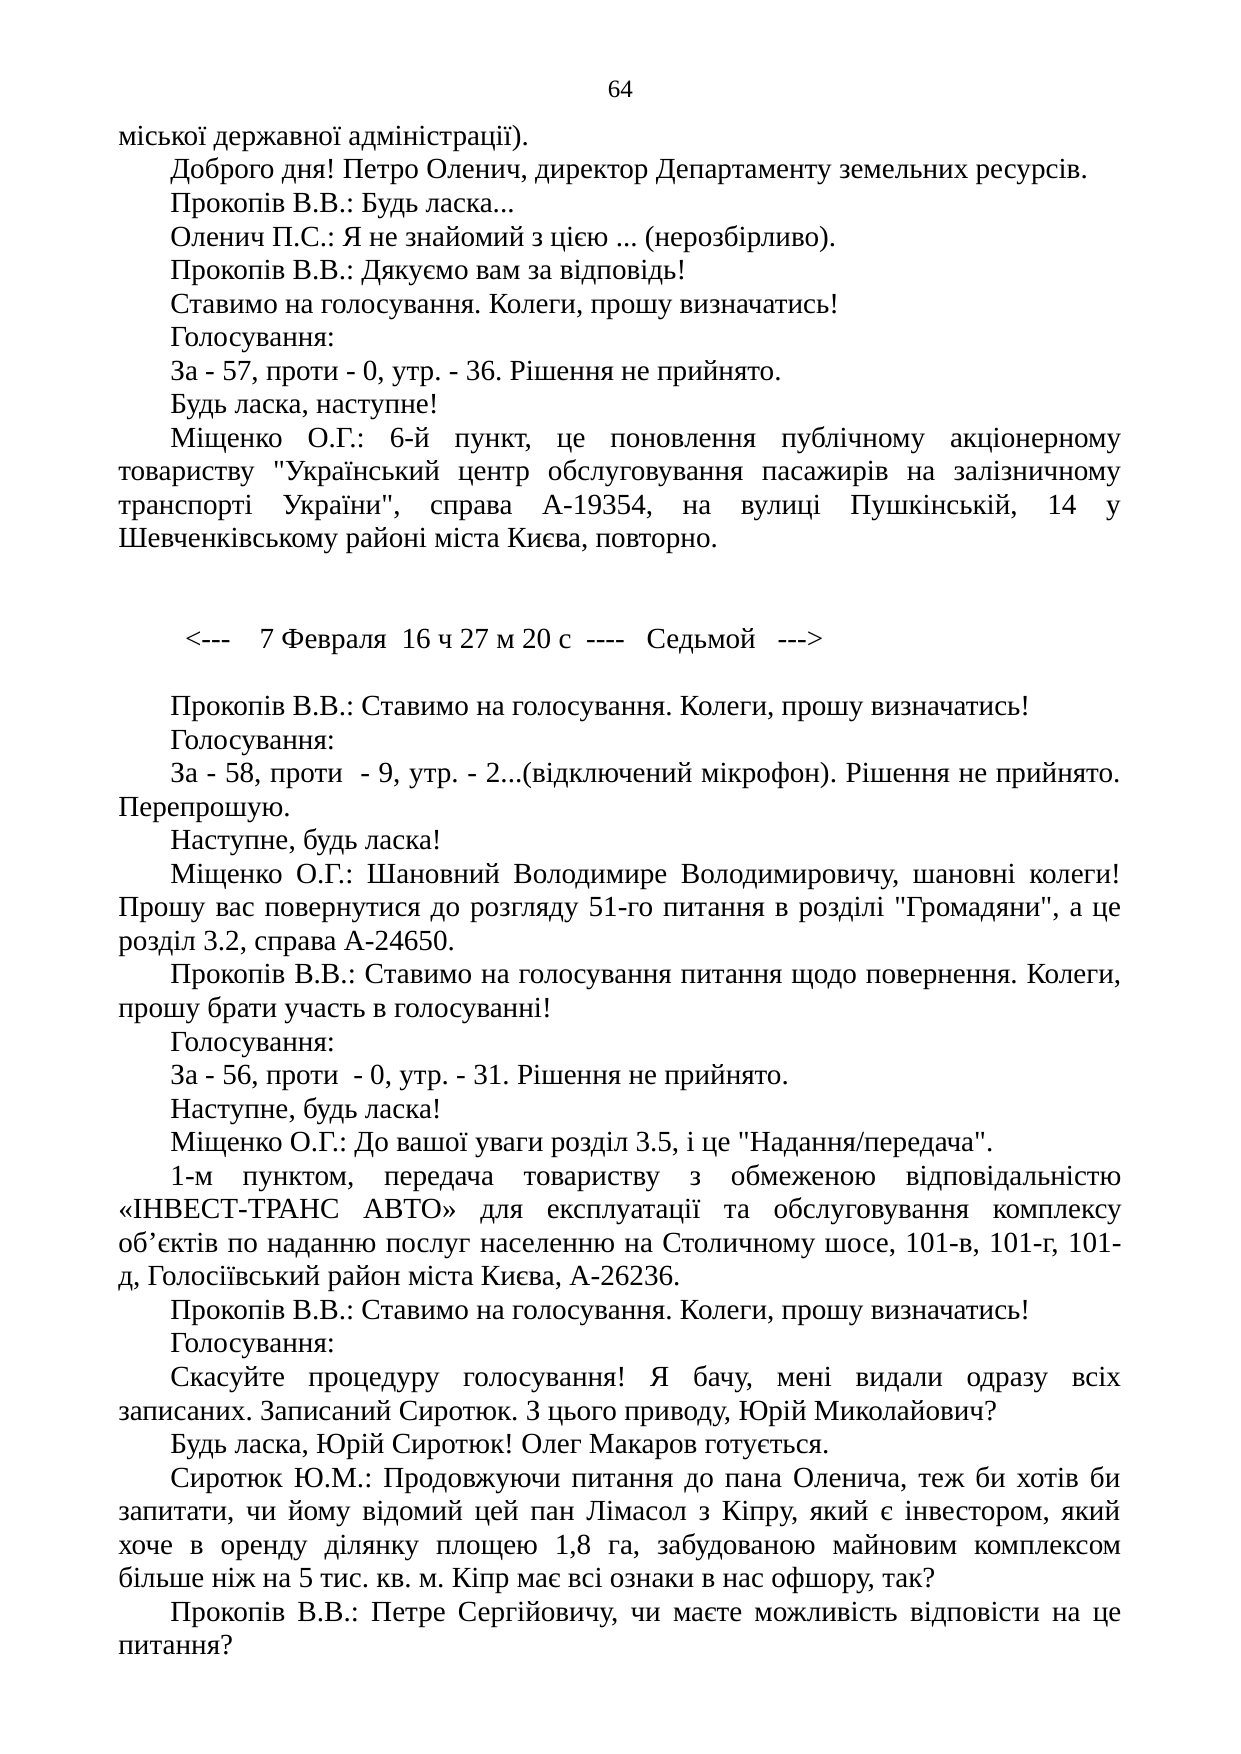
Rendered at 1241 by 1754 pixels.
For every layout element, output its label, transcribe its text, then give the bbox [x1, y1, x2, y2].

text Прокопів В.В.: Ставимо на голосування питання щодо повернення. Колеги, прошу брати участь в голосуванні! [118, 957, 1122, 1024]
text Наступне, будь ласка! [118, 1091, 1122, 1124]
text Скасуйте процедуру голосування! Я бачу, мені видали одразу всіх записаних. Записаний Сиротюк. З цього приводу, Юрій Миколайович? [118, 1359, 1122, 1426]
text Прокопів В.В.: Ставимо на голосування. Колеги, прошу визначатись! [118, 688, 1122, 722]
text Голосування: [118, 319, 1122, 353]
text 1-м пунктом, передача товариству з обмеженою відповідальністю «ІНВЕСТ-ТРАНС АВТО» для експлуатації та обслуговування комплексу об’єктів по наданню послуг населенню на Столичному шосе, 101-в, 101-г, 101-д, Голосіївський район міста Києва, А-26236. [118, 1158, 1122, 1292]
text Прокопів В.В.: Ставимо на голосування. Колеги, прошу визначатись! [118, 1292, 1122, 1326]
text Прокопів В.В.: Дякуємо вам за відповідь! [118, 252, 1122, 286]
text Міщенко О.Г.: До вашої уваги розділ 3.5, і це "Надання/передача". [118, 1124, 1122, 1158]
text Міщенко О.Г.: Шановний Володимире Володимировичу, шановні колеги! Прошу вас повернутися до розгляду 51-го питання в розділі "Громадяни", а це розділ 3.2, справа А-24650. [118, 856, 1122, 957]
text Оленич П.С.: Я не знайомий з цією ... (нерозбірливо). [118, 219, 1122, 252]
text Будь ласка, наступне! [118, 386, 1122, 420]
text <--- 7 Февраля 16 ч 27 м 20 с ---- Седьмой ---> [118, 621, 1122, 655]
text Голосування: [118, 722, 1122, 755]
text Доброго дня! Петро Оленич, директор Департаменту земельних ресурсів. [118, 152, 1122, 185]
text Ставимо на голосування. Колеги, прошу визначатись! [118, 286, 1122, 319]
text За - 57, проти - 0, утр. - 36. Рішення не прийнято. [118, 353, 1122, 386]
text За - 58, проти - 9, утр. - 2...(відключений мікрофон). Рішення не прийнято. Перепрошую. [118, 755, 1122, 822]
text Голосування: [118, 1024, 1122, 1057]
text Сиротюк Ю.М.: Продовжуючи питання до пана Оленича, теж би хотів би запитати, чи йому відомий цей пан Лімасол з Кіпру, який є інвестором, який хоче в оренду ділянку площею 1,8 га, забудованою майновим комплексом більше ніж на 5 тис. кв. м. Кіпр має всі ознаки в нас офшору, так? [118, 1460, 1122, 1594]
text Голосування: [118, 1326, 1122, 1359]
text Прокопів В.В.: Будь ласка... [118, 185, 1122, 219]
text Прокопів В.В.: Петре Сергійовичу, чи маєте можливість відповісти на це питання? [118, 1594, 1122, 1661]
text За - 56, проти - 0, утр. - 31. Рішення не прийнято. [118, 1057, 1122, 1091]
text Наступне, будь ласка! [118, 822, 1122, 856]
text міської державної адміністрації). [118, 118, 1122, 152]
text Будь ласка, Юрій Сиротюк! Олег Макаров готується. [118, 1426, 1122, 1460]
text Міщенко О.Г.: 6-й пункт, це поновлення публічному акціонерному товариству "Український центр обслуговування пасажирів на залізничному транспорті України", справа А-19354, на вулиці Пушкінській, 14 у Шевченківському районі міста Києва, повторно. [118, 420, 1122, 554]
